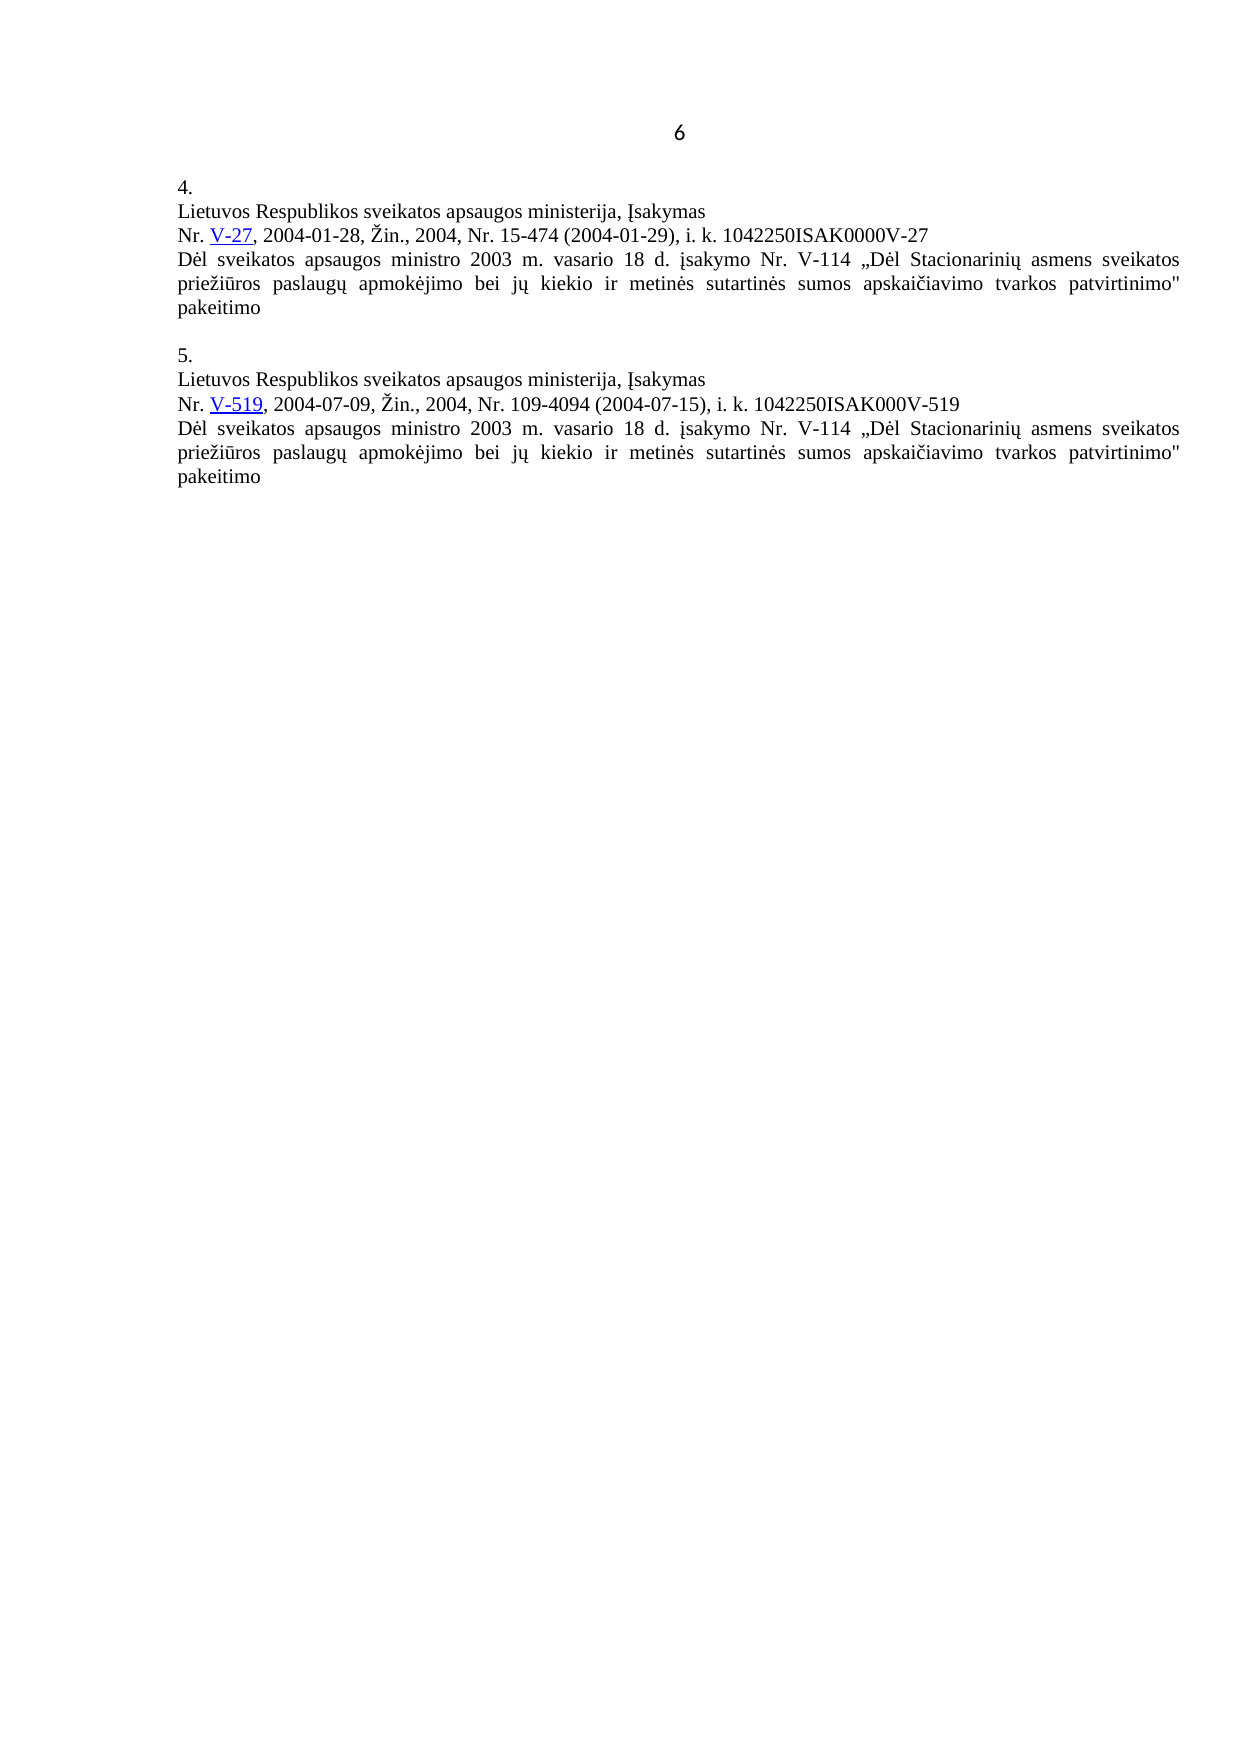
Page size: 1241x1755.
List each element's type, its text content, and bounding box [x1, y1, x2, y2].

text Lietuvos Respublikos sveikatos apsaugos ministerija, Įsakymas [177, 199, 1181, 223]
text Dėl sveikatos apsaugos ministro 2003 m. vasario 18 d. įsakymo Nr. V-114 „Dėl Stacionarinių asmens sveikatos priežiūros paslaugų apmokėjimo bei jų kiekio ir metinės sutartinės sumos apskaičiavimo tvarkos patvirtinimo" pakeitimo [177, 247, 1181, 319]
text Nr. V-519, 2004-07-09, Žin., 2004, Nr. 109-4094 (2004-07-15), i. k. 1042250ISAK000V-519 [177, 391, 1181, 416]
text Dėl sveikatos apsaugos ministro 2003 m. vasario 18 d. įsakymo Nr. V-114 „Dėl Stacionarinių asmens sveikatos priežiūros paslaugų apmokėjimo bei jų kiekio ir metinės sutartinės sumos apskaičiavimo tvarkos patvirtinimo" pakeitimo [177, 416, 1181, 488]
text Nr. V-27, 2004-01-28, Žin., 2004, Nr. 15-474 (2004-01-29), i. k. 1042250ISAK0000V-27 [177, 223, 1181, 247]
text 5. [177, 343, 1181, 367]
text 4. [177, 175, 1181, 199]
text Lietuvos Respublikos sveikatos apsaugos ministerija, Įsakymas [177, 367, 1181, 391]
